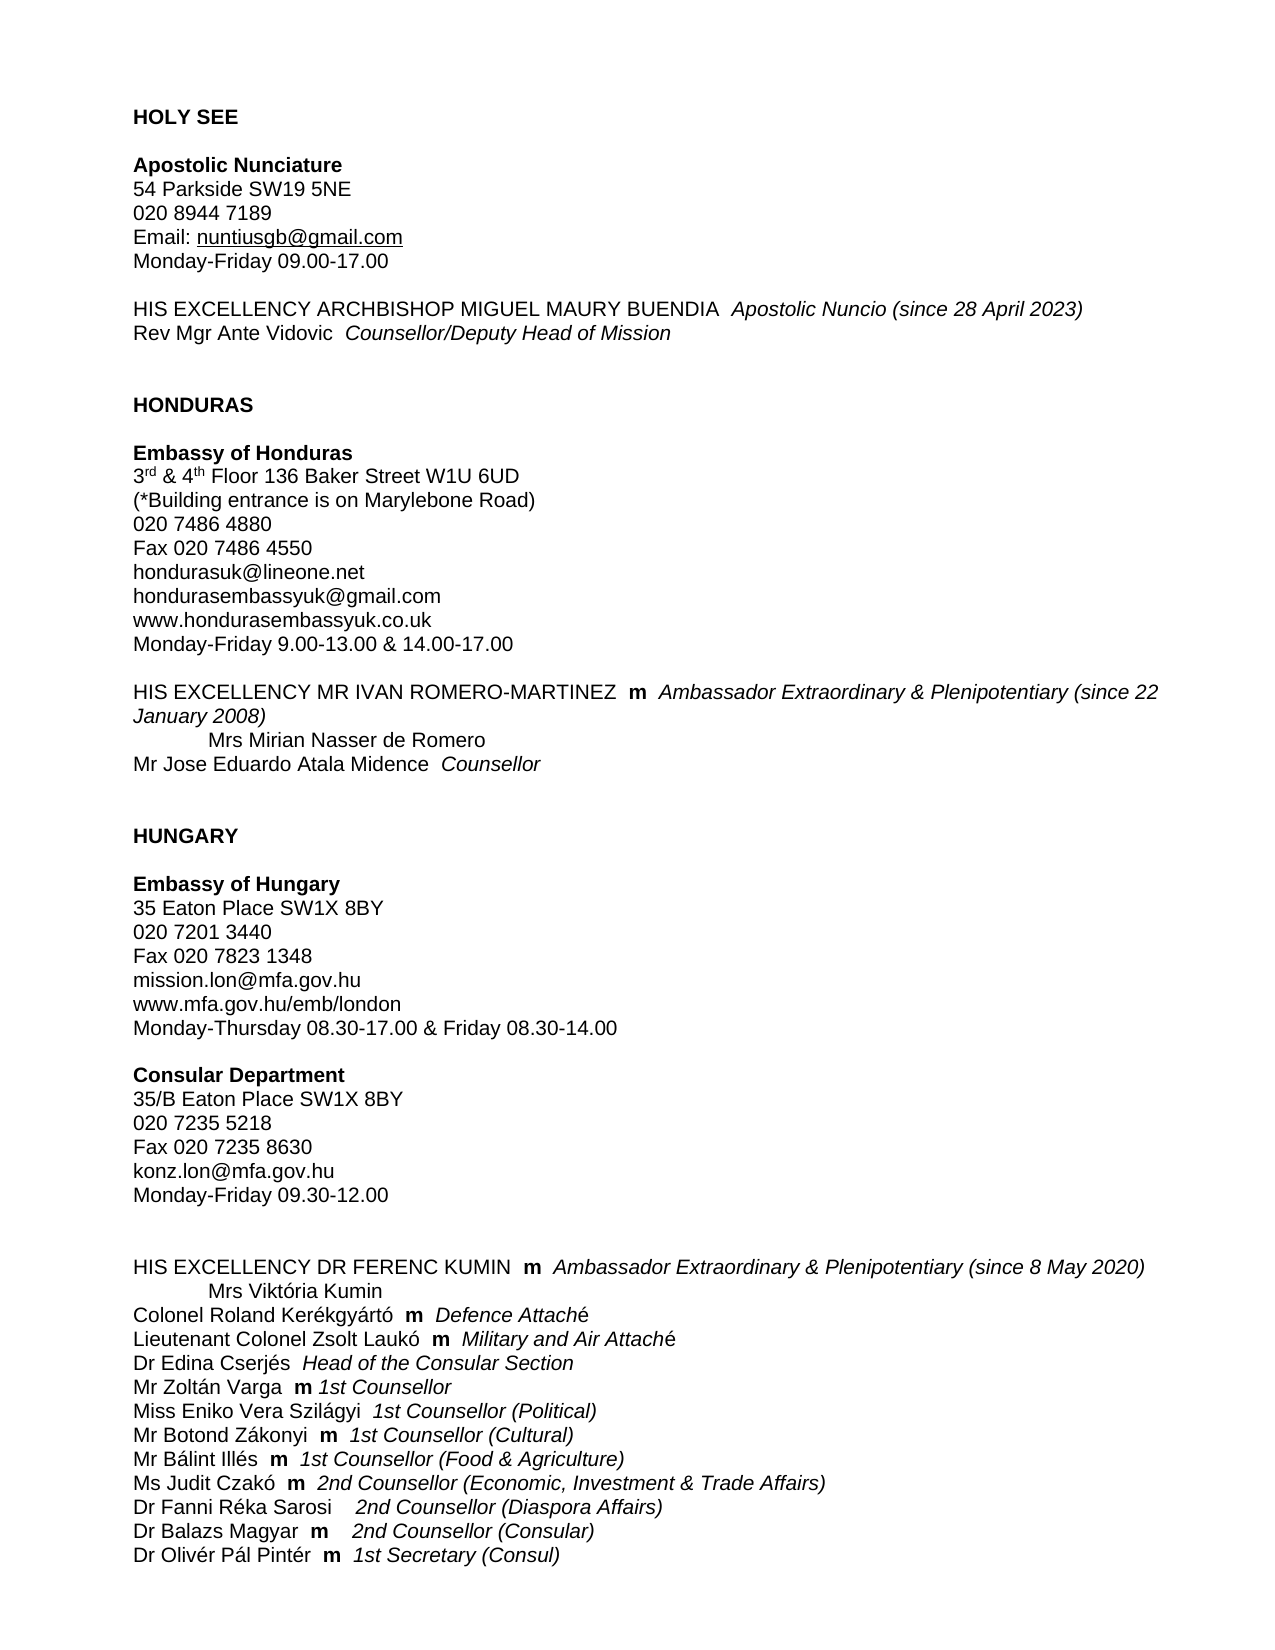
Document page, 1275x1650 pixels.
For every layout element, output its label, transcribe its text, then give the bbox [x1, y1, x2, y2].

text Dr Olivér Pál Pintér m 1st Secretary (Consul) [133, 1542, 1181, 1566]
text Mr Botond Zákonyi m 1st Counsellor (Cultural) [133, 1423, 1181, 1447]
text hondurasembassyuk@gmail.com [133, 584, 1181, 608]
text Dr Fanni Réka Sarosi 2nd Counsellor (Diaspora Affairs) [133, 1494, 1181, 1518]
text 020 7201 3440 [133, 919, 1181, 943]
text HONDURAS [133, 392, 1181, 416]
text 020 7486 4880 [133, 512, 1181, 536]
text HIS EXCELLENCY ARCHBISHOP MIGUEL MAURY BUENDIA Apostolic Nuncio (since 28 April 2023) [133, 297, 1181, 321]
text 54 Parkside SW19 5NE [133, 177, 1181, 201]
text (*Building entrance is on Marylebone Road) [133, 488, 1181, 512]
text Colonel Roland Kerékgyártó m Defence Attaché [133, 1303, 1181, 1327]
text HOLY SEE [133, 105, 1181, 129]
text Apostolic Nunciature [133, 153, 1181, 177]
text Lieutenant Colonel Zsolt Laukó m Military and Air Attaché [133, 1327, 1181, 1351]
text Mr Zoltán Varga m 1st Counsellor [133, 1375, 1181, 1399]
text Rev Mgr Ante Vidovic Counsellor/Deputy Head of Mission [133, 321, 1181, 344]
text 020 8944 7189 [133, 201, 1181, 225]
text www.mfa.gov.hu/emb/london [133, 991, 1181, 1015]
text Monday-Thursday 08.30-17.00 & Friday 08.30-14.00 [133, 1015, 1181, 1039]
text Mr Jose Eduardo Atala Midence Counsellor [133, 752, 1181, 776]
text www.hondurasembassyuk.co.uk [133, 608, 1181, 632]
text Mrs Mirian Nasser de Romero [133, 728, 1181, 752]
text HIS EXCELLENCY DR FERENC KUMIN m Ambassador Extraordinary & Plenipotentiary (since 8 May 2020) [133, 1255, 1181, 1279]
text Embassy of Honduras [133, 440, 1181, 464]
text Fax 020 7486 4550 [133, 536, 1181, 560]
text 35 Eaton Place SW1X 8BY [133, 896, 1181, 919]
text Miss Eniko Vera Szilágyi 1st Counsellor (Political) [133, 1399, 1181, 1423]
text Monday-Friday 9.00-13.00 & 14.00-17.00 [133, 632, 1181, 656]
text Fax 020 7235 8630 [133, 1135, 1181, 1159]
text mission.lon@mfa.gov.hu [133, 967, 1181, 991]
text konz.lon@mfa.gov.hu [133, 1159, 1181, 1183]
text hondurasuk@lineone.net [133, 560, 1181, 584]
text 3rd & 4th Floor 136 Baker Street W1U 6UD [133, 464, 1181, 488]
text 35/B Eaton Place SW1X 8BY [133, 1087, 1181, 1111]
text Fax 020 7823 1348 [133, 943, 1181, 967]
text HIS EXCELLENCY MR IVAN ROMERO-MARTINEZ m Ambassador Extraordinary & Plenipotentiary (since 22 January 2008) [133, 680, 1181, 728]
text Mr Bálint Illés m 1st Counsellor (Food & Agriculture) [133, 1447, 1181, 1471]
text Embassy of Hungary [133, 872, 1181, 896]
text Email: nuntiusgb@gmail.com [133, 225, 1181, 249]
text Consular Department [133, 1063, 1181, 1087]
text Dr Balazs Magyar m 2nd Counsellor (Consular) [133, 1518, 1181, 1542]
text Mrs Viktória Kumin [133, 1279, 1181, 1303]
text Monday-Friday 09.30-12.00 [133, 1183, 1181, 1207]
text HUNGARY [133, 824, 1181, 848]
text Monday-Friday 09.00-17.00 [133, 249, 1181, 273]
text Ms Judit Czakó m 2nd Counsellor (Economic, Investment & Trade Affairs) [133, 1471, 1181, 1494]
text Dr Edina Cserjés Head of the Consular Section [133, 1351, 1181, 1375]
text 020 7235 5218 [133, 1111, 1181, 1135]
